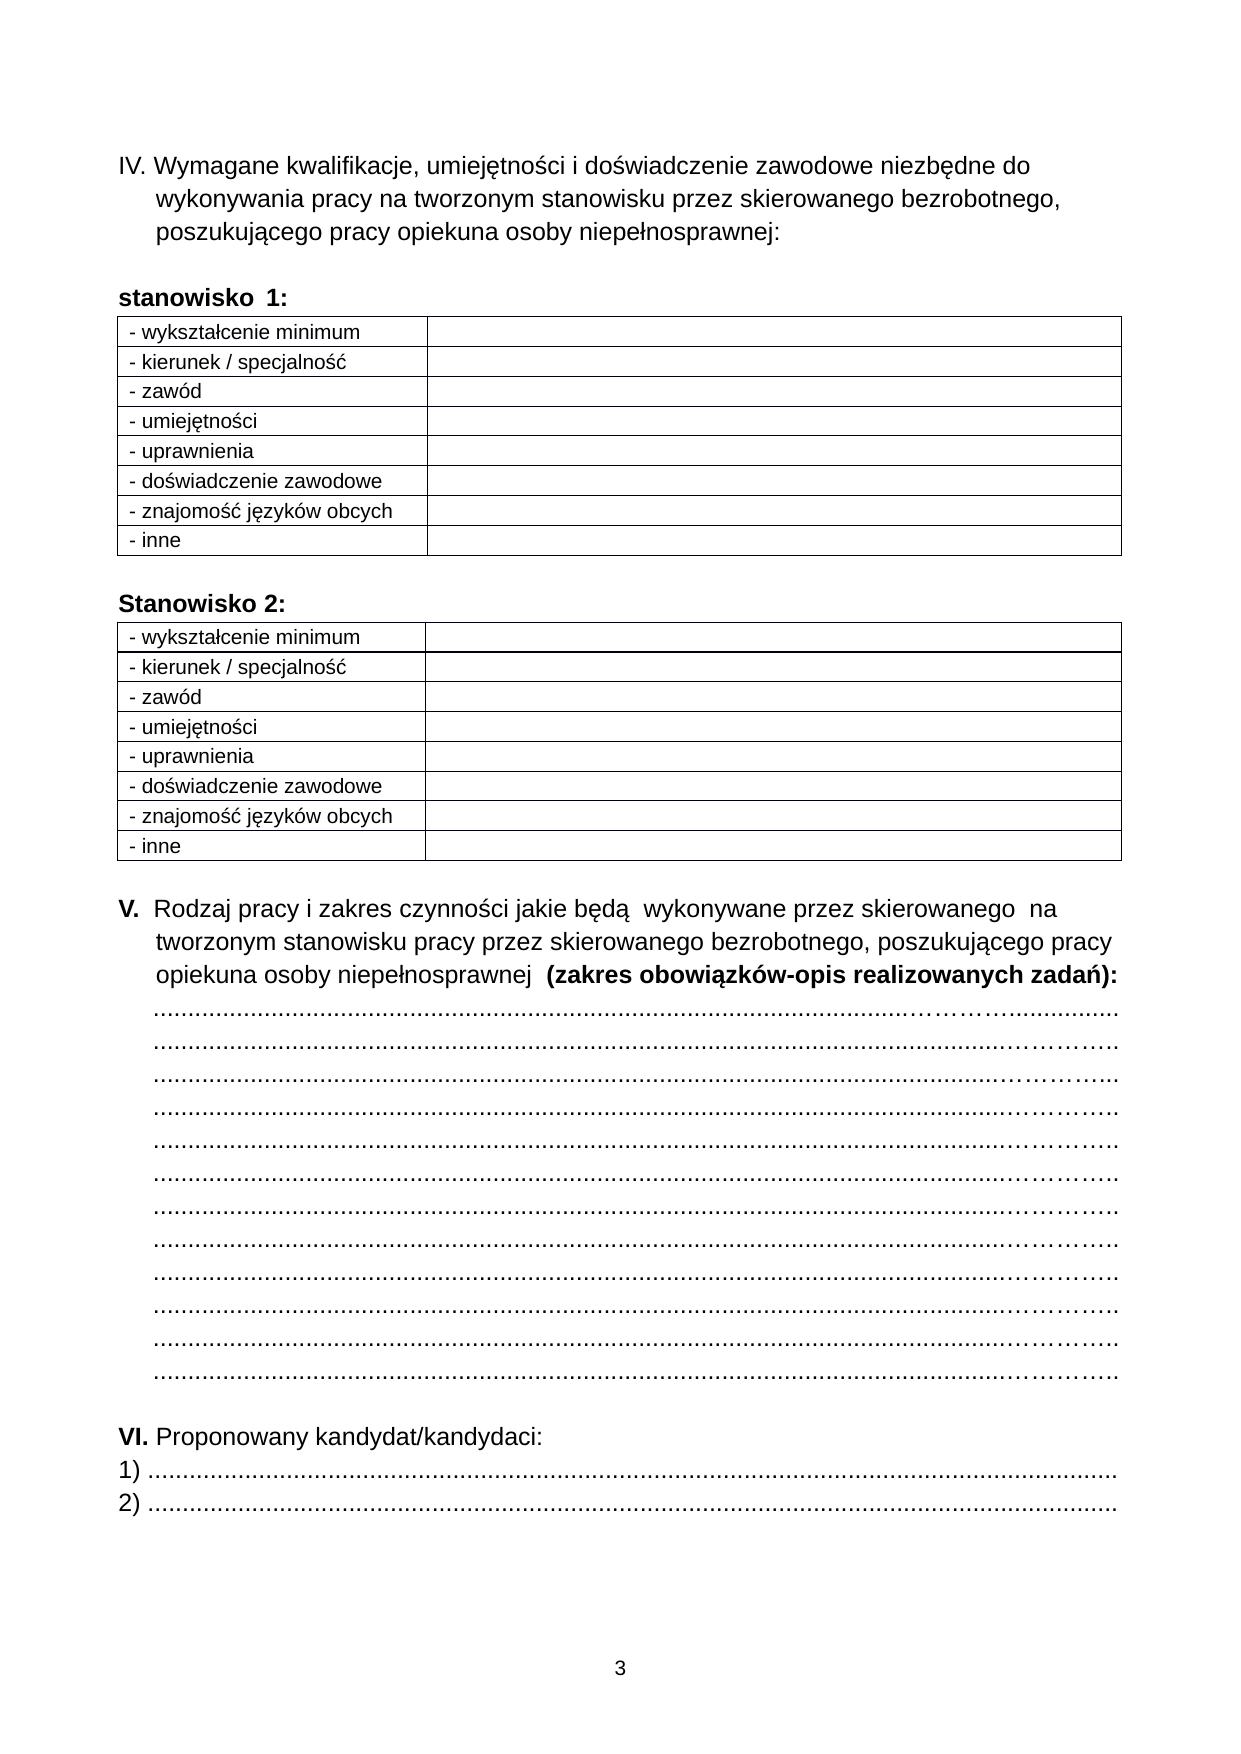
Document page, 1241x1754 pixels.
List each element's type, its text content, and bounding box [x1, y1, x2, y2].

table_cell [428, 496, 1121, 525]
table_cell [428, 466, 1121, 495]
table_cell - umiejętności [118, 712, 425, 741]
table_cell [428, 526, 1121, 554]
text ...........................................................................................................................………….. [118, 1224, 1122, 1253]
table_header [426, 623, 1121, 651]
text ...........................................................................................................................………….. [118, 1356, 1122, 1385]
text ...........................................................................................................................………….. [118, 1257, 1122, 1286]
table_header - wykształcenie minimum [118, 317, 427, 346]
table_cell [426, 712, 1121, 741]
table_cell - kierunek / specjalność [118, 653, 425, 681]
text 1) ............................................................................................................................................ [118, 1455, 1122, 1484]
text ...........................................................................................................................………….. [118, 1191, 1122, 1220]
table_cell - zawód [118, 377, 427, 406]
table_cell - kierunek / specjalność [118, 347, 427, 376]
table_cell [426, 682, 1121, 711]
text IV. Wymagane kwalifikacje, umiejętności i doświadczenie zawodowe niezbędne do wykonywania pracy na tworzonym stanowisku przez skierowanego bezrobotnego, poszukującego pracy opiekuna osoby niepełnosprawnej: [118, 151, 1122, 246]
table_cell [426, 801, 1121, 830]
text Stanowisko 2: [118, 589, 1122, 617]
text 2) ............................................................................................................................................ [118, 1488, 1122, 1517]
text .............................................................................................................…………................ [118, 993, 1122, 1022]
table_cell [426, 653, 1121, 681]
table_cell - inne [118, 831, 425, 860]
table_header - wykształcenie minimum [118, 623, 425, 651]
table_cell - umiejętności [118, 407, 427, 435]
table_cell - uprawnienia [118, 436, 427, 465]
text stanowisko 1: [118, 283, 1122, 312]
table_cell - znajomość języków obcych [118, 801, 425, 830]
table_cell - doświadczenie zawodowe [118, 772, 425, 800]
table_cell [428, 407, 1121, 435]
table_cell [426, 772, 1121, 800]
table_cell - znajomość języków obcych [118, 496, 427, 525]
text ...........................................................................................................................………….. [118, 1323, 1122, 1352]
table_header [428, 317, 1121, 346]
table_cell - uprawnienia [118, 742, 425, 771]
text ...........................................................................................................................………….. [118, 1026, 1122, 1055]
text VI. Proponowany kandydat/kandydaci: [118, 1422, 1122, 1451]
text V. Rodzaj pracy i zakres czynności jakie będą wykonywane przez skierowanego na tworzonym stanowisku pracy przez skierowanego bezrobotnego, poszukującego pracy opiekuna osoby niepełnosprawnej (zakres obowiązków-opis realizowanych zadań): [118, 894, 1122, 989]
table_cell [428, 347, 1121, 376]
table_cell - zawód [118, 682, 425, 711]
table_cell [426, 742, 1121, 771]
table_cell [428, 377, 1121, 406]
text ...........................................................................................................................………….. [118, 1290, 1122, 1319]
text ...........................................................................................................................………….. [118, 1158, 1122, 1187]
text ...........................................................................................................................………….. [118, 1092, 1122, 1121]
table_cell [428, 436, 1121, 465]
table_cell - inne [118, 526, 427, 554]
text ..........................................................................................................................…………... [118, 1059, 1122, 1088]
table_cell [426, 831, 1121, 860]
text ...........................................................................................................................………….. [118, 1125, 1122, 1154]
table_cell - doświadczenie zawodowe [118, 466, 427, 495]
